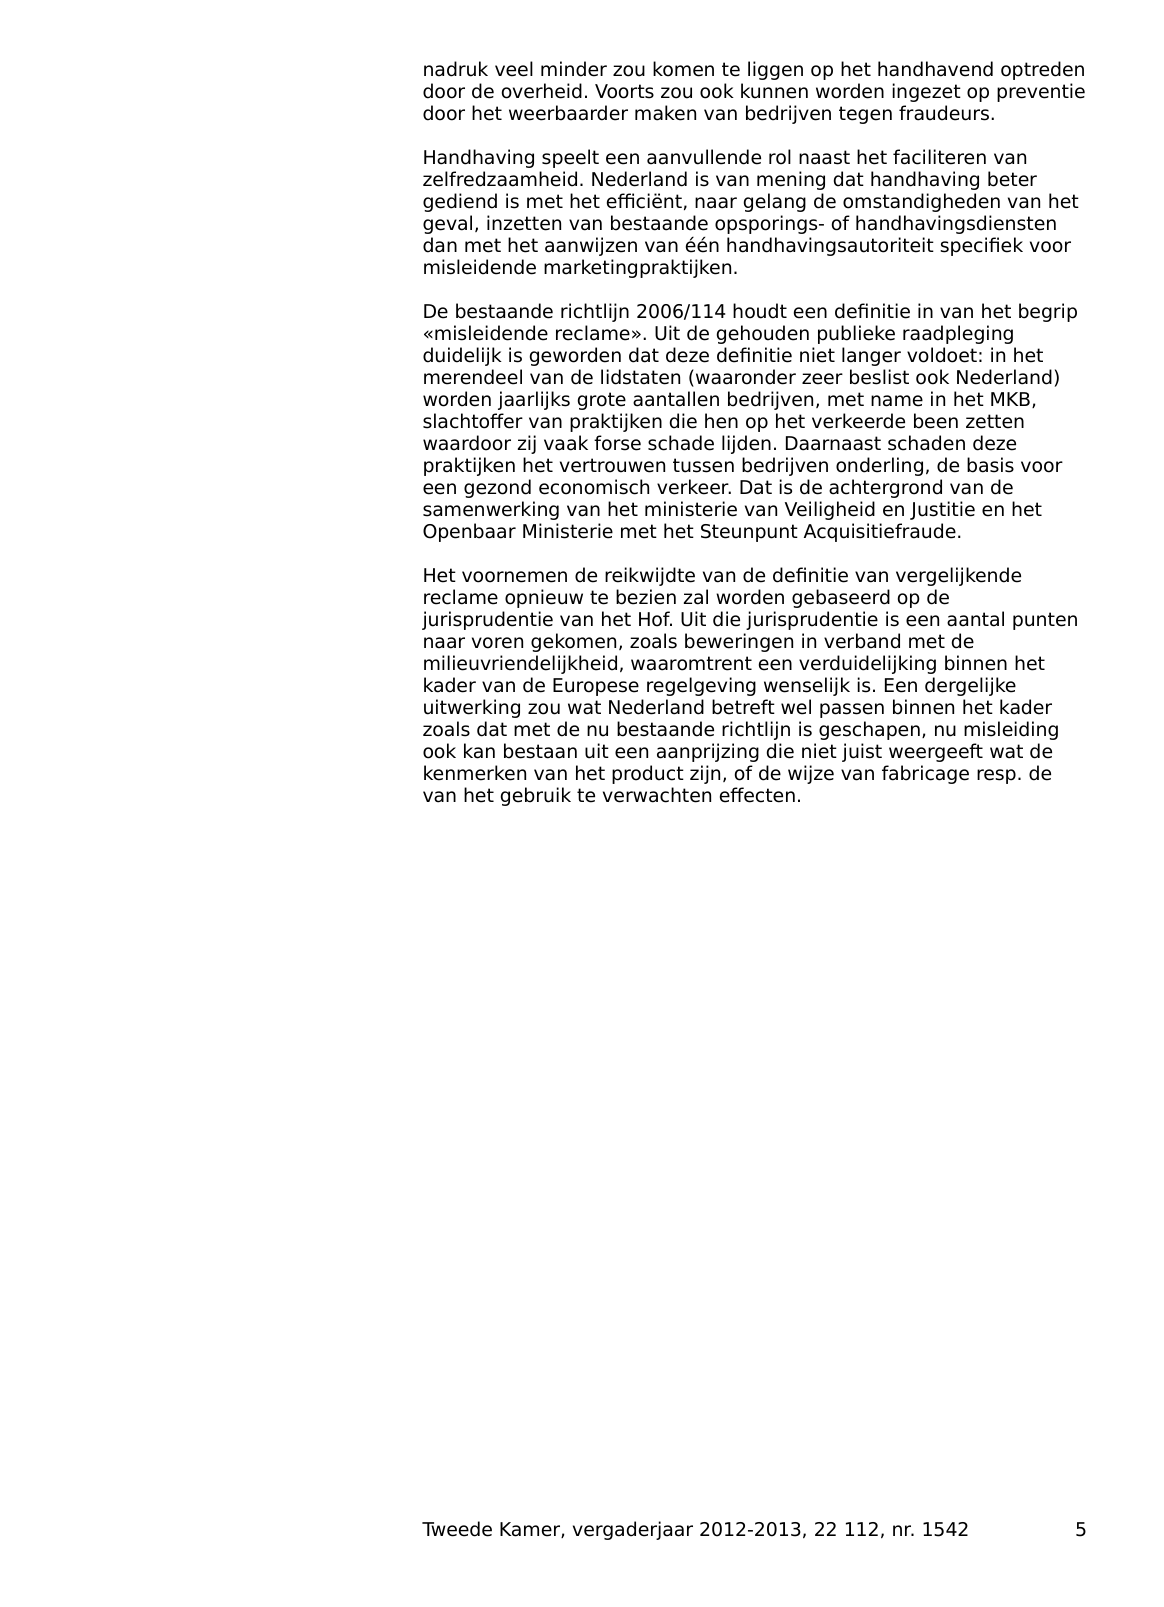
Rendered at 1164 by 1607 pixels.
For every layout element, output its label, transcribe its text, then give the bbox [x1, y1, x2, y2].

text Handhaving speelt een aanvullende rol naast het faciliteren van zelfredzaamheid. Nederland is van mening dat handhaving beter gediend is met het efficiënt, naar gelang de omstandigheden van het geval, inzetten van bestaande opsporings- of handhavingsdiensten dan met het aanwijzen van één handhavingsautoriteit specifiek voor misleidende marketingpraktijken. [422, 147, 1087, 279]
text nadruk veel minder zou komen te liggen op het handhavend optreden door de overheid. Voorts zou ook kunnen worden ingezet op preventie door het weerbaarder maken van bedrijven tegen fraudeurs. [422, 59, 1087, 125]
text De bestaande richtlijn 2006/114 houdt een definitie in van het begrip «misleidende reclame». Uit de gehouden publieke raadpleging duidelijk is geworden dat deze definitie niet langer voldoet: in het merendeel van de lidstaten (waaronder zeer beslist ook Nederland) worden jaarlijks grote aantallen bedrijven, met name in het MKB, slachtoffer van praktijken die hen op het verkeerde been zetten waardoor zij vaak forse schade lijden. Daarnaast schaden deze praktijken het vertrouwen tussen bedrijven onderling, de basis voor een gezond economisch verkeer. Dat is de achtergrond van de samenwerking van het ministerie van Veiligheid en Justitie en het Openbaar Ministerie met het Steunpunt Acquisitiefraude. [422, 301, 1087, 543]
text Het voornemen de reikwijdte van de definitie van vergelijkende reclame opnieuw te bezien zal worden gebaseerd op de jurisprudentie van het Hof. Uit die jurisprudentie is een aantal punten naar voren gekomen, zoals beweringen in verband met de milieuvriendelijkheid, waaromtrent een verduidelijking binnen het kader van de Europese regelgeving wenselijk is. Een dergelijke uitwerking zou wat Nederland betreft wel passen binnen het kader zoals dat met de nu bestaande richtlijn is geschapen, nu misleiding ook kan bestaan uit een aanprijzing die niet juist weergeeft wat de kenmerken van het product zijn, of de wijze van fabricage resp. de van het gebruik te verwachten effecten. [422, 565, 1087, 807]
